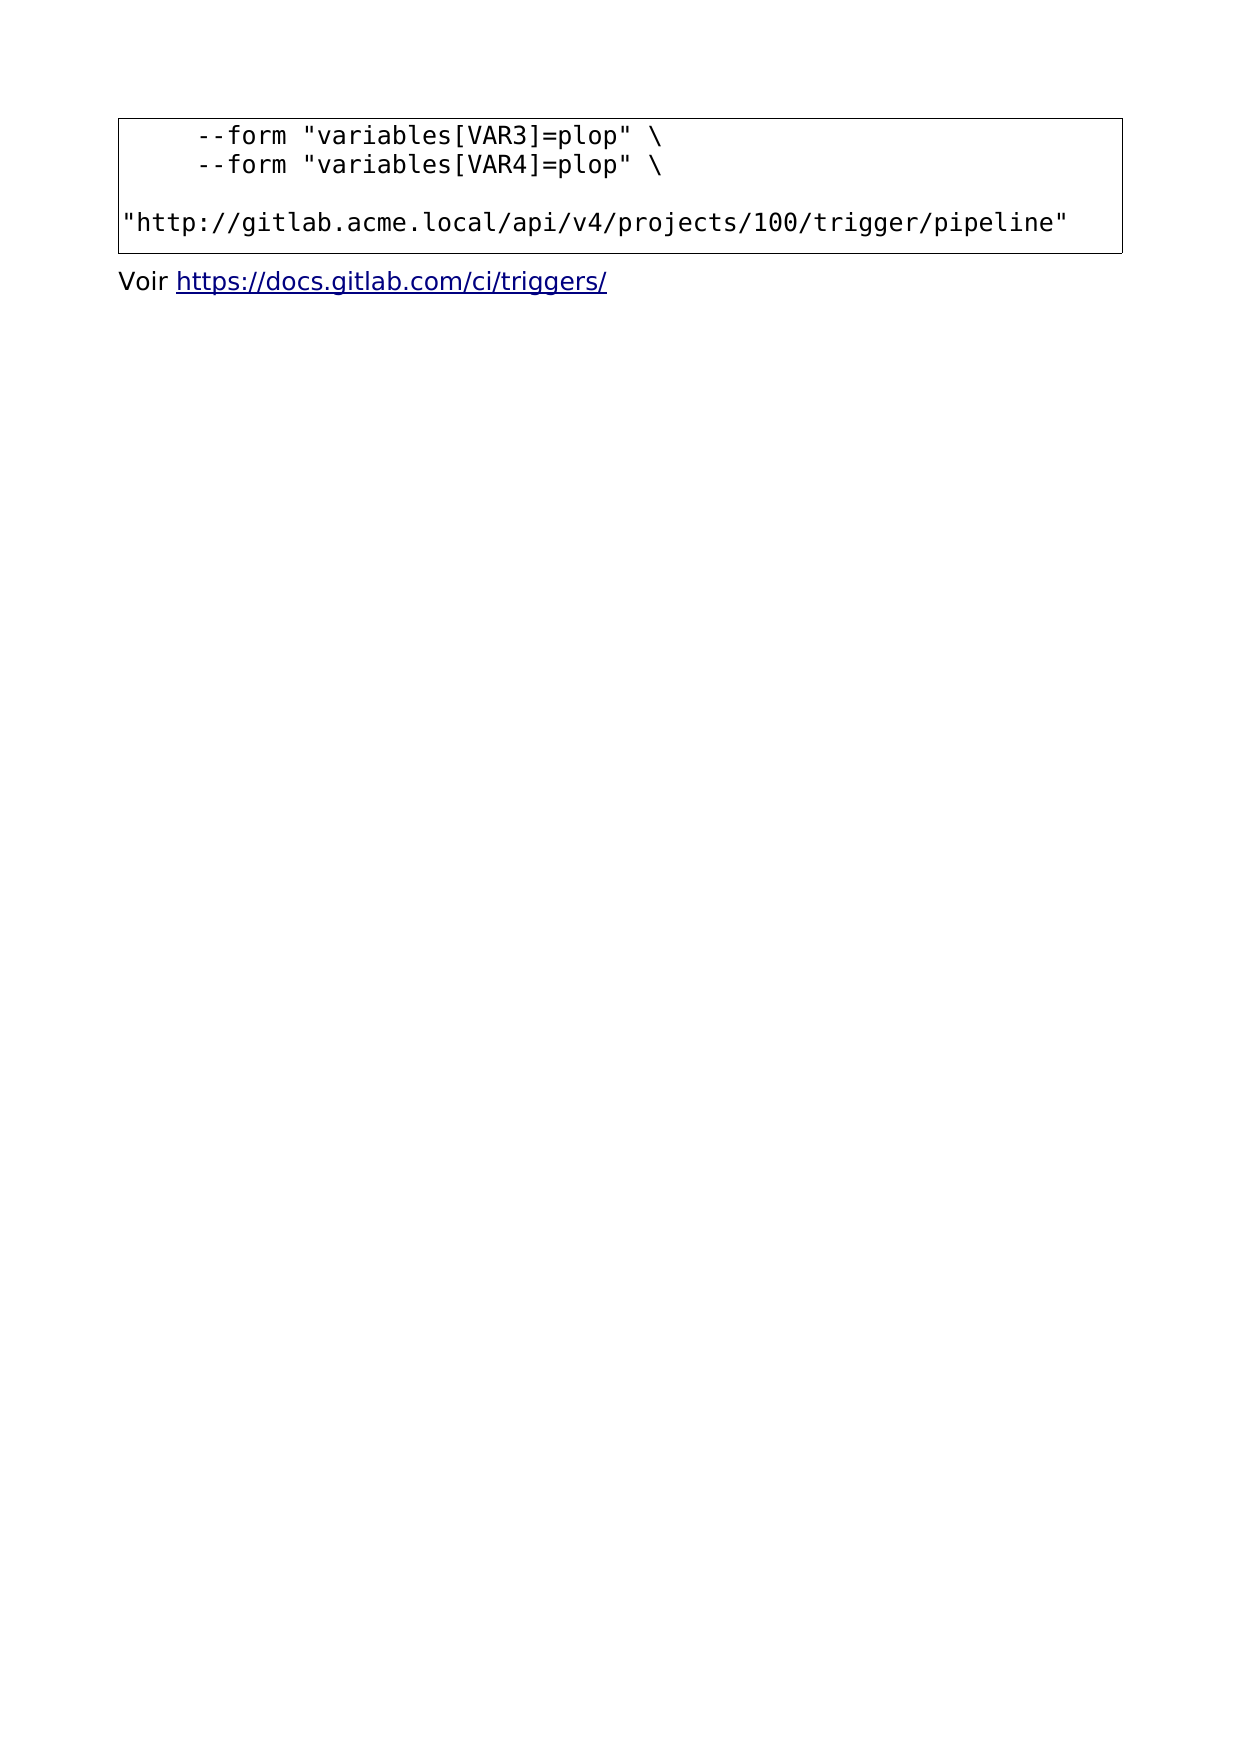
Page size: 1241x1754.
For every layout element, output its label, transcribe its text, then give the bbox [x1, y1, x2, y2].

table_header --form "variables[VAR3]=plop" \ --form "variables[VAR4]=plop" \ "http://gitlab.acme.local/api/v4/projects/100/trigger/pipeline" [119, 119, 1122, 252]
text Voir https://docs.gitlab.com/ci/triggers/ [118, 267, 1122, 297]
